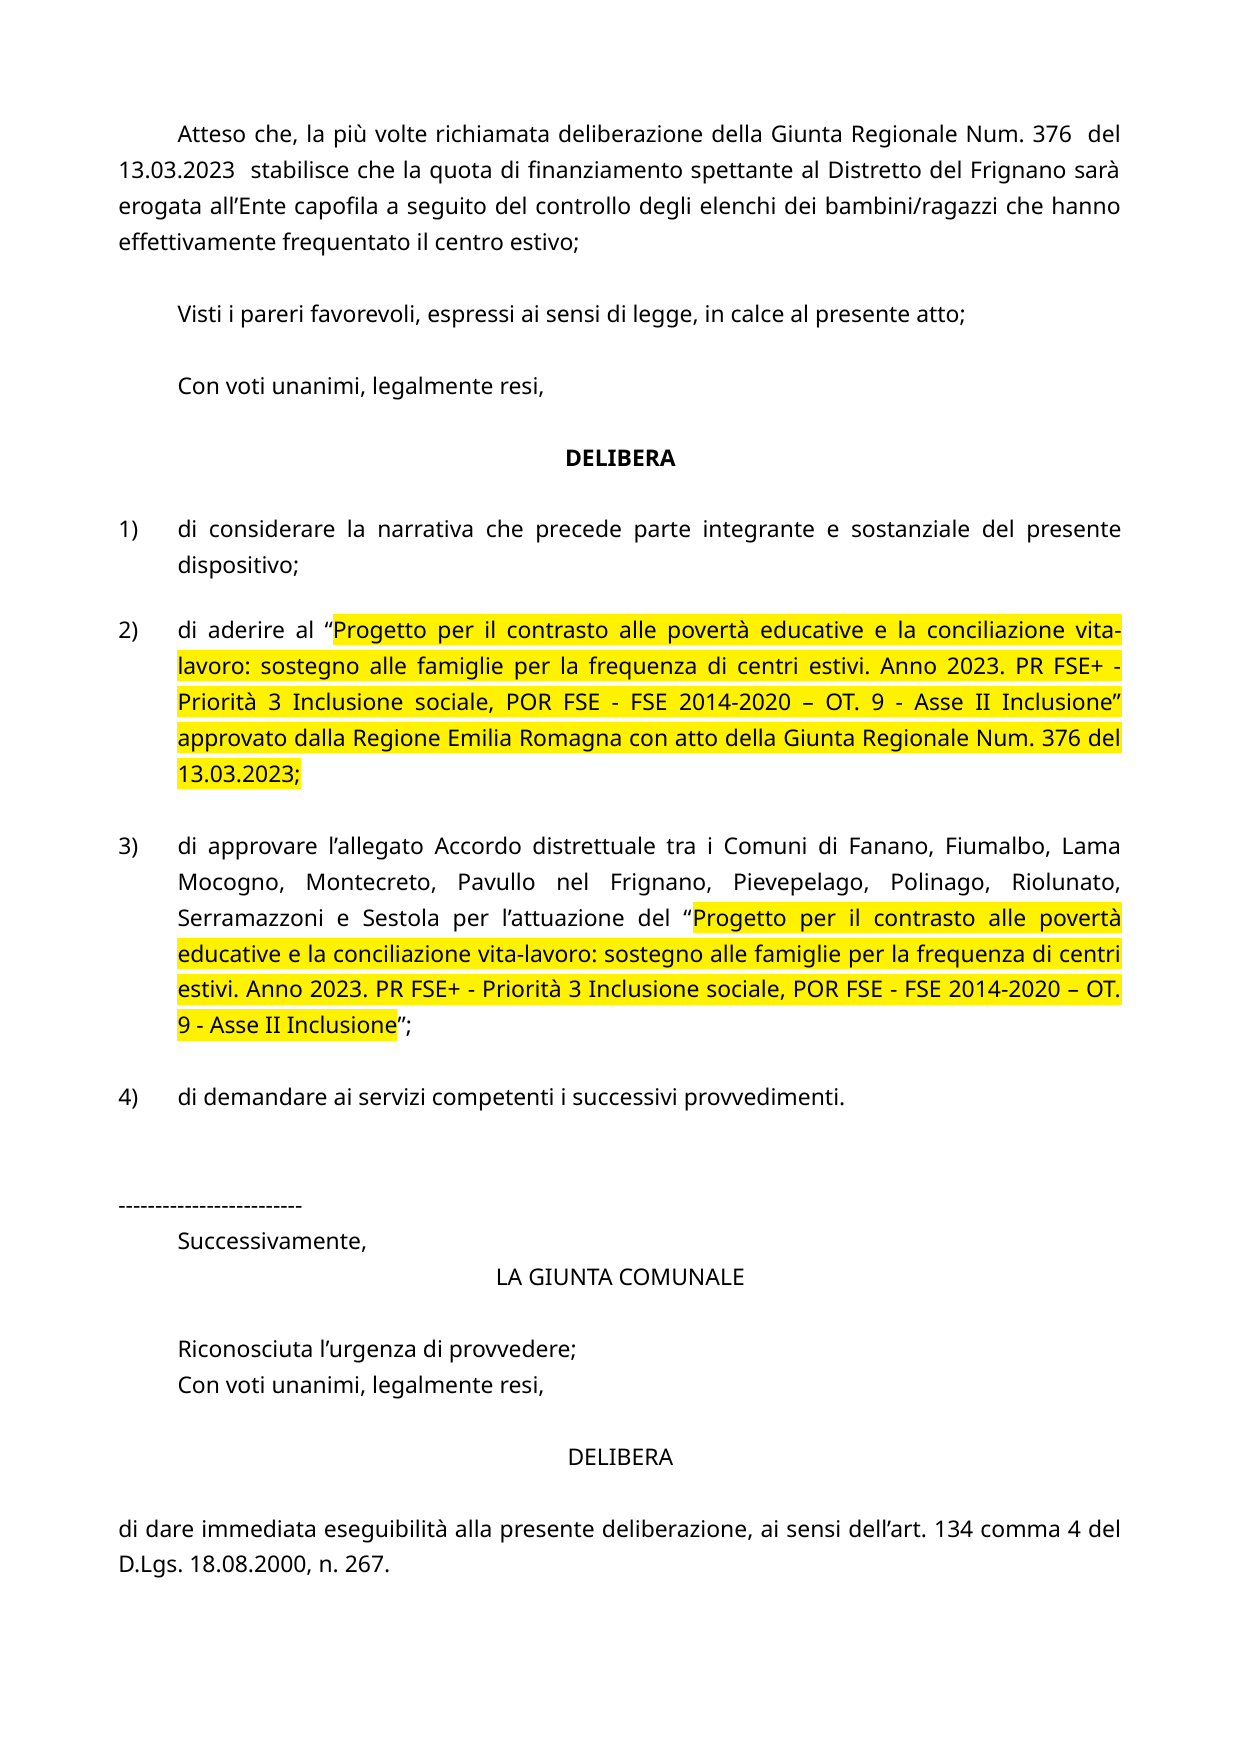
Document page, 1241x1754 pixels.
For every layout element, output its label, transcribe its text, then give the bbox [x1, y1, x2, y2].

text DELIBERA [118, 1441, 1122, 1472]
text Con voti unanimi, legalmente resi, [118, 370, 1122, 401]
list di aderire al “Progetto per il contrasto alle povertà educative e la conciliazione vita-lavoro: sostegno alle famiglie per la frequenza di centri estivi. Anno 2023. PR FSE+ - Priorità 3 Inclusione sociale, POR FSE - FSE 2014-2020 – OT. 9 - Asse II Inclusione” approvato dalla Regione Emilia Romagna con atto della Giunta Regionale Num. 376 del 13.03.2023; [118, 614, 1122, 789]
text Riconosciuta l’urgenza di provvedere; [118, 1333, 1122, 1364]
list di approvare l’allegato Accordo distrettuale tra i Comuni di Fanano, Fiumalbo, Lama Mocogno, Montecreto, Pavullo nel Frignano, Pievepelago, Polinago, Riolunato, Serramazzoni e Sestola per l’attuazione del “Progetto per il contrasto alle povertà educative e la conciliazione vita-lavoro: sostegno alle famiglie per la frequenza di centri estivi. Anno 2023. PR FSE+ - Priorità 3 Inclusione sociale, POR FSE - FSE 2014-2020 – OT. 9 - Asse II Inclusione”; [118, 830, 1122, 1041]
list di demandare ai servizi competenti i successivi provvedimenti. [118, 1081, 1122, 1112]
list di considerare la narrativa che precede parte integrante e sostanziale del presente dispositivo; [118, 513, 1122, 581]
text LA GIUNTA COMUNALE [118, 1261, 1122, 1292]
text DELIBERA [118, 442, 1122, 473]
text Visti i pareri favorevoli, espressi ai sensi di legge, in calce al presente atto; [118, 298, 1122, 329]
text Successivamente, [118, 1225, 1122, 1256]
text Atteso che, la più volte richiamata deliberazione della Giunta Regionale Num. 376 del 13.03.2023 stabilisce che la quota di finanziamento spettante al Distretto del Frignano sarà erogata all’Ente capofila a seguito del controllo degli elenchi dei bambini/ragazzi che hanno effettivamente frequentato il centro estivo; [118, 118, 1122, 257]
text ------------------------- [118, 1189, 1122, 1220]
text di dare immediata eseguibilità alla presente deliberazione, ai sensi dell’art. 134 comma 4 del D.Lgs. 18.08.2000, n. 267. [118, 1512, 1122, 1580]
text Con voti unanimi, legalmente resi, [118, 1369, 1122, 1400]
